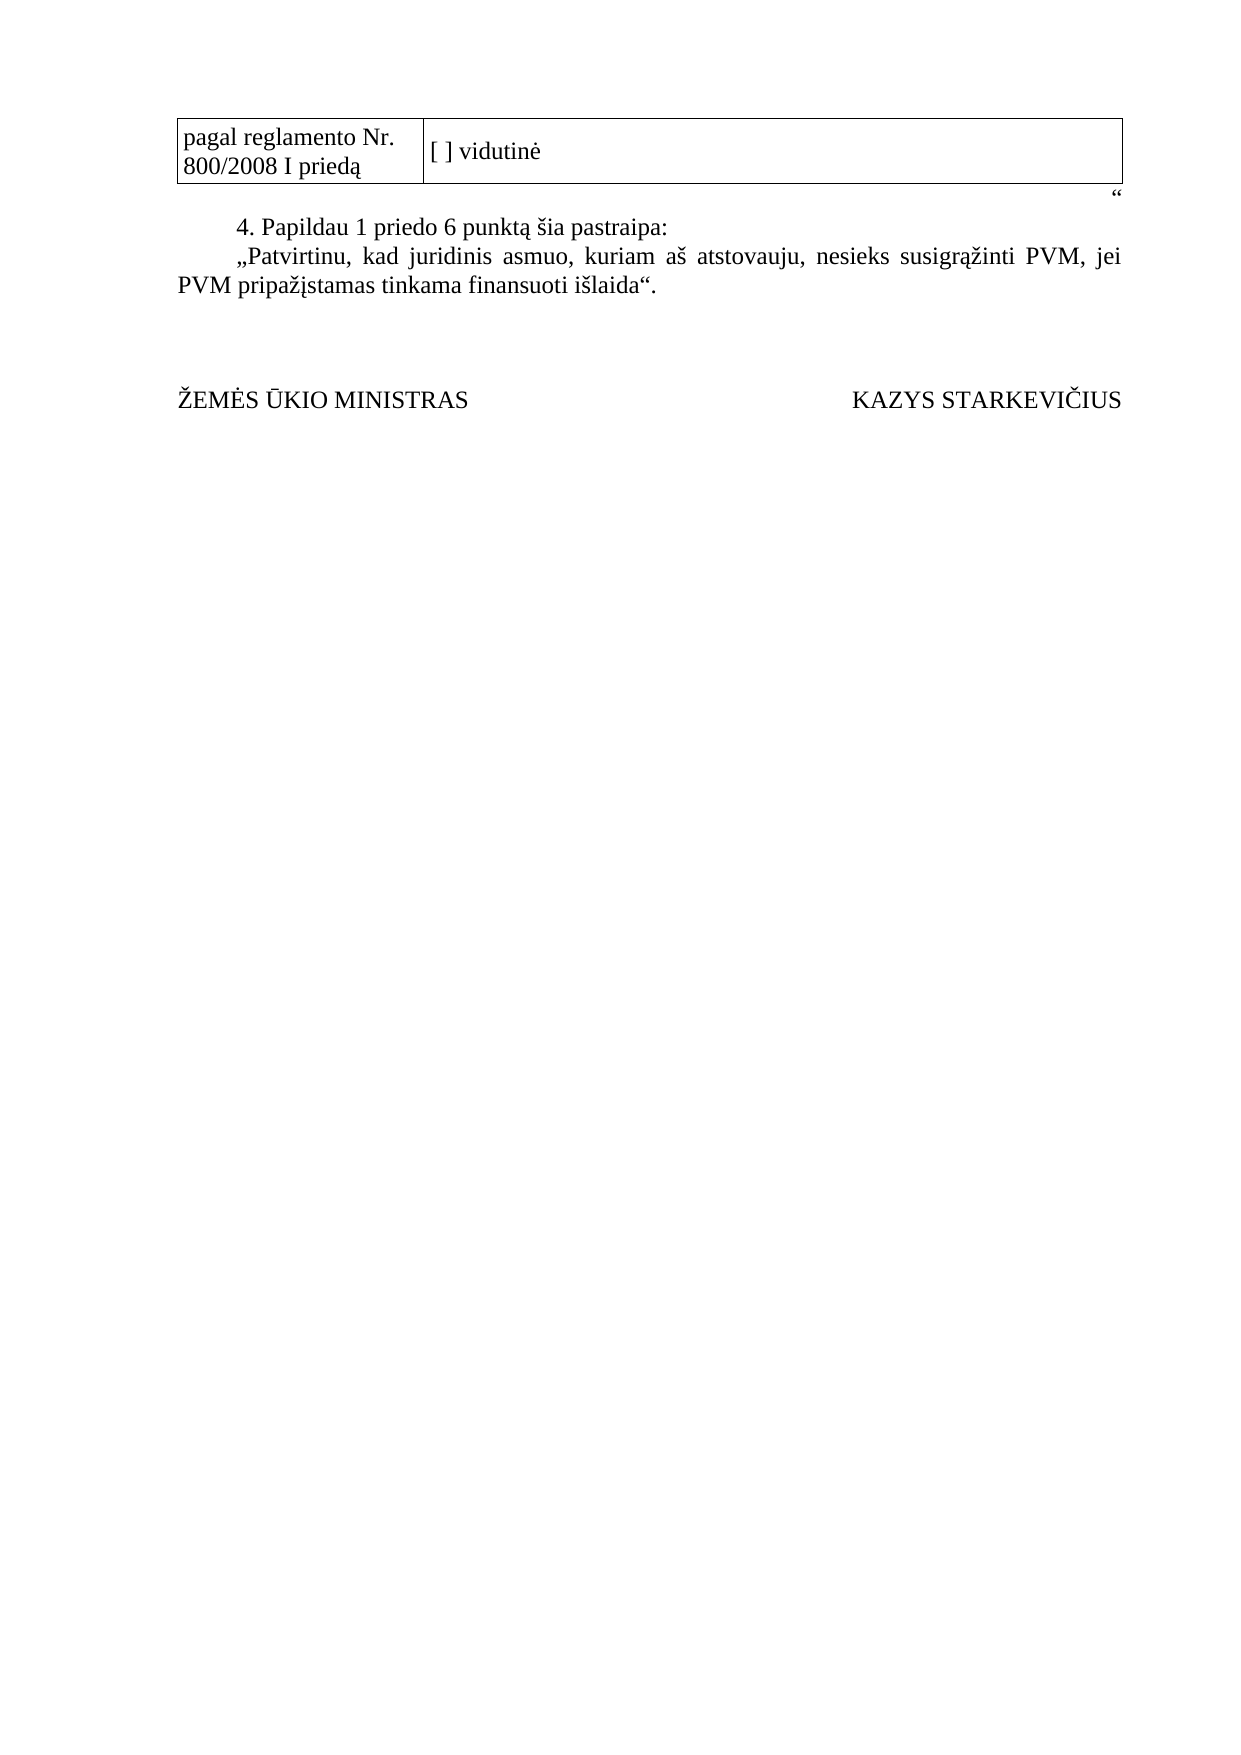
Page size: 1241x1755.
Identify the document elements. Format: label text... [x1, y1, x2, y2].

text Žemės ūkio ministras Kazys Starkevičius [177, 385, 1122, 413]
text 4. Papildau 1 priedo 6 punktą šia pastraipa: [177, 212, 1122, 241]
table_cell [ ][] vidutinė [424, 119, 933, 182]
text “ [177, 184, 1122, 212]
table_cell pagal reglamento Nr. 800/2008 I priedą [178, 119, 423, 182]
table_cell [933, 119, 1122, 182]
text „Patvirtinu, kad juridinis asmuo, kuriam aš atstovauju, nesieks susigrąžinti PVM, jei PVM pripažįstamas tinkama finansuoti išlaida“. [177, 241, 1122, 298]
